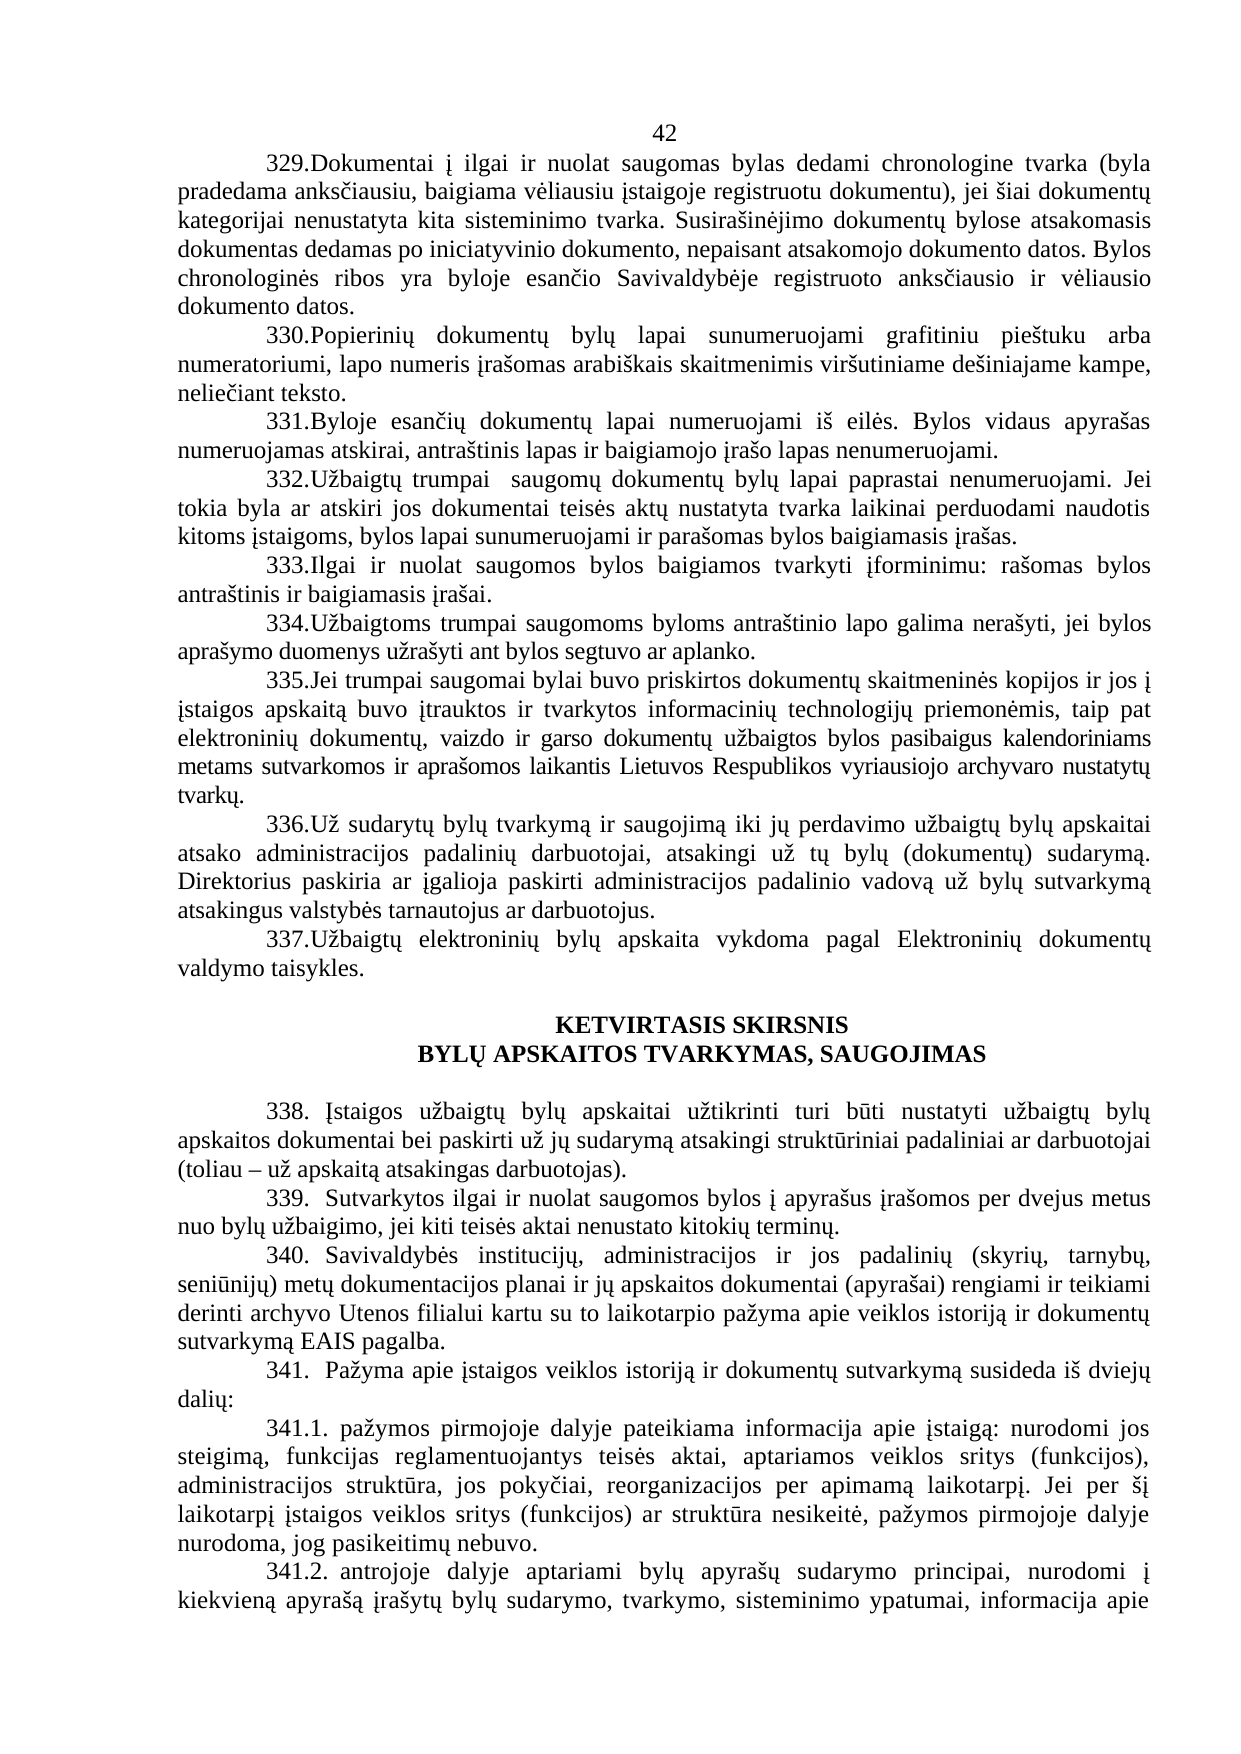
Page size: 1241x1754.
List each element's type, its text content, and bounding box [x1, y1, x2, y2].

text 337. Užbaigtų elektroninių bylų apskaita vykdoma pagal Elektroninių dokumentų valdymo taisykles. [177, 924, 1152, 981]
text 339. Sutvarkytos ilgai ir nuolat saugomos bylos į apyrašus įrašomos per dvejus metus nuo bylų užbaigimo, jei kiti teisės aktai nenustato kitokių terminų. [177, 1183, 1152, 1240]
text 330. Popierinių dokumentų bylų lapai sunumeruojami grafitiniu pieštuku arba numeratoriumi, lapo numeris įrašomas arabiškais skaitmenimis viršutiniame dešiniajame kampe, neliečiant teksto. [177, 320, 1152, 406]
text 333. Ilgai ir nuolat saugomos bylos baigiamos tvarkyti įforminimu: rašomas bylos antraštinis ir baigiamasis įrašai. [177, 550, 1152, 608]
text KETVIRTASIS SKIRSNIS [252, 1010, 1152, 1039]
text 332. Užbaigtų trumpai saugomų dokumentų bylų lapai paprastai nenumeruojami. Jei tokia byla ar atskiri jos dokumentai teisės aktų nustatyta tvarka laikinai perduodami naudotis kitoms įstaigoms, bylos lapai sunumeruojami ir parašomas bylos baigiamasis įrašas. [177, 464, 1152, 550]
text 335. Jei trumpai saugomai bylai buvo priskirtos dokumentų skaitmeninės kopijos ir jos į įstaigos apskaitą buvo įtrauktos ir tvarkytos informacinių technologijų priemonėmis, taip pat elektroninių dokumentų, vaizdo ir garso dokumentų užbaigtos bylos pasibaigus kalendoriniams metams sutvarkomos ir aprašomos laikantis Lietuvos Respublikos vyriausiojo archyvaro nustatytų tvarkų. [177, 665, 1152, 809]
text 331. Byloje esančių dokumentų lapai numeruojami iš eilės. Bylos vidaus apyrašas numeruojamas atskirai, antraštinis lapas ir baigiamojo įrašo lapas nenumeruojami. [177, 406, 1152, 464]
text 338. Įstaigos užbaigtų bylų apskaitai užtikrinti turi būti nustatyti užbaigtų bylų apskaitos dokumentai bei paskirti už jų sudarymą atsakingi struktūriniai padaliniai ar darbuotojai (toliau – už apskaitą atsakingas darbuotojas). [177, 1096, 1152, 1183]
text 341.1. pažymos pirmojoje dalyje pateikiama informacija apie įstaigą: nurodomi jos steigimą, funkcijas reglamentuojantys teisės aktai, aptariamos veiklos sritys (funkcijos), administracijos struktūra, jos pokyčiai, reorganizacijos per apimamą laikotarpį. Jei per šį laikotarpį įstaigos veiklos sritys (funkcijos) ar struktūra nesikeitė, pažymos pirmojoje dalyje nurodoma, jog pasikeitimų nebuvo. [177, 1413, 1152, 1556]
text 336. Už sudarytų bylų tvarkymą ir saugojimą iki jų perdavimo užbaigtų bylų apskaitai atsako administracijos padalinių darbuotojai, atsakingi už tų bylų (dokumentų) sudarymą. Direktorius paskiria ar įgalioja paskirti administracijos padalinio vadovą už bylų sutvarkymą atsakingus valstybės tarnautojus ar darbuotojus. [177, 809, 1152, 924]
text 341.2. antrojoje dalyje aptariami bylų apyrašų sudarymo principai, nurodomi į kiekvieną apyrašą įrašytų bylų sudarymo, tvarkymo, sisteminimo ypatumai, informacija apie [177, 1556, 1152, 1614]
text 341. Pažyma apie įstaigos veiklos istoriją ir dokumentų sutvarkymą susideda iš dviejų dalių: [177, 1355, 1152, 1413]
text 334. Užbaigtoms trumpai saugomoms byloms antraštinio lapo galima nerašyti, jei bylos aprašymo duomenys užrašyti ant bylos segtuvo ar aplanko. [177, 608, 1152, 665]
text BYLŲ APSKAITOS TVARKYMAS, SAUGOJIMAS [252, 1039, 1152, 1068]
text 340. Savivaldybės institucijų, administracijos ir jos padalinių (skyrių, tarnybų, seniūnijų) metų dokumentacijos planai ir jų apskaitos dokumentai (apyrašai) rengiami ir teikiami derinti archyvo Utenos filialui kartu su to laikotarpio pažyma apie veiklos istoriją ir dokumentų sutvarkymą EAIS pagalba. [177, 1240, 1152, 1355]
text 329. Dokumentai į ilgai ir nuolat saugomas bylas dedami chronologine tvarka (byla pradedama anksčiausiu, baigiama vėliausiu įstaigoje registruotu dokumentu), jei šiai dokumentų kategorijai nenustatyta kita sisteminimo tvarka. Susirašinėjimo dokumentų bylose atsakomasis dokumentas dedamas po iniciatyvinio dokumento, nepaisant atsakomojo dokumento datos. Bylos chronologinės ribos yra byloje esančio Savivaldybėje registruoto anksčiausio ir vėliausio dokumento datos. [177, 148, 1152, 320]
